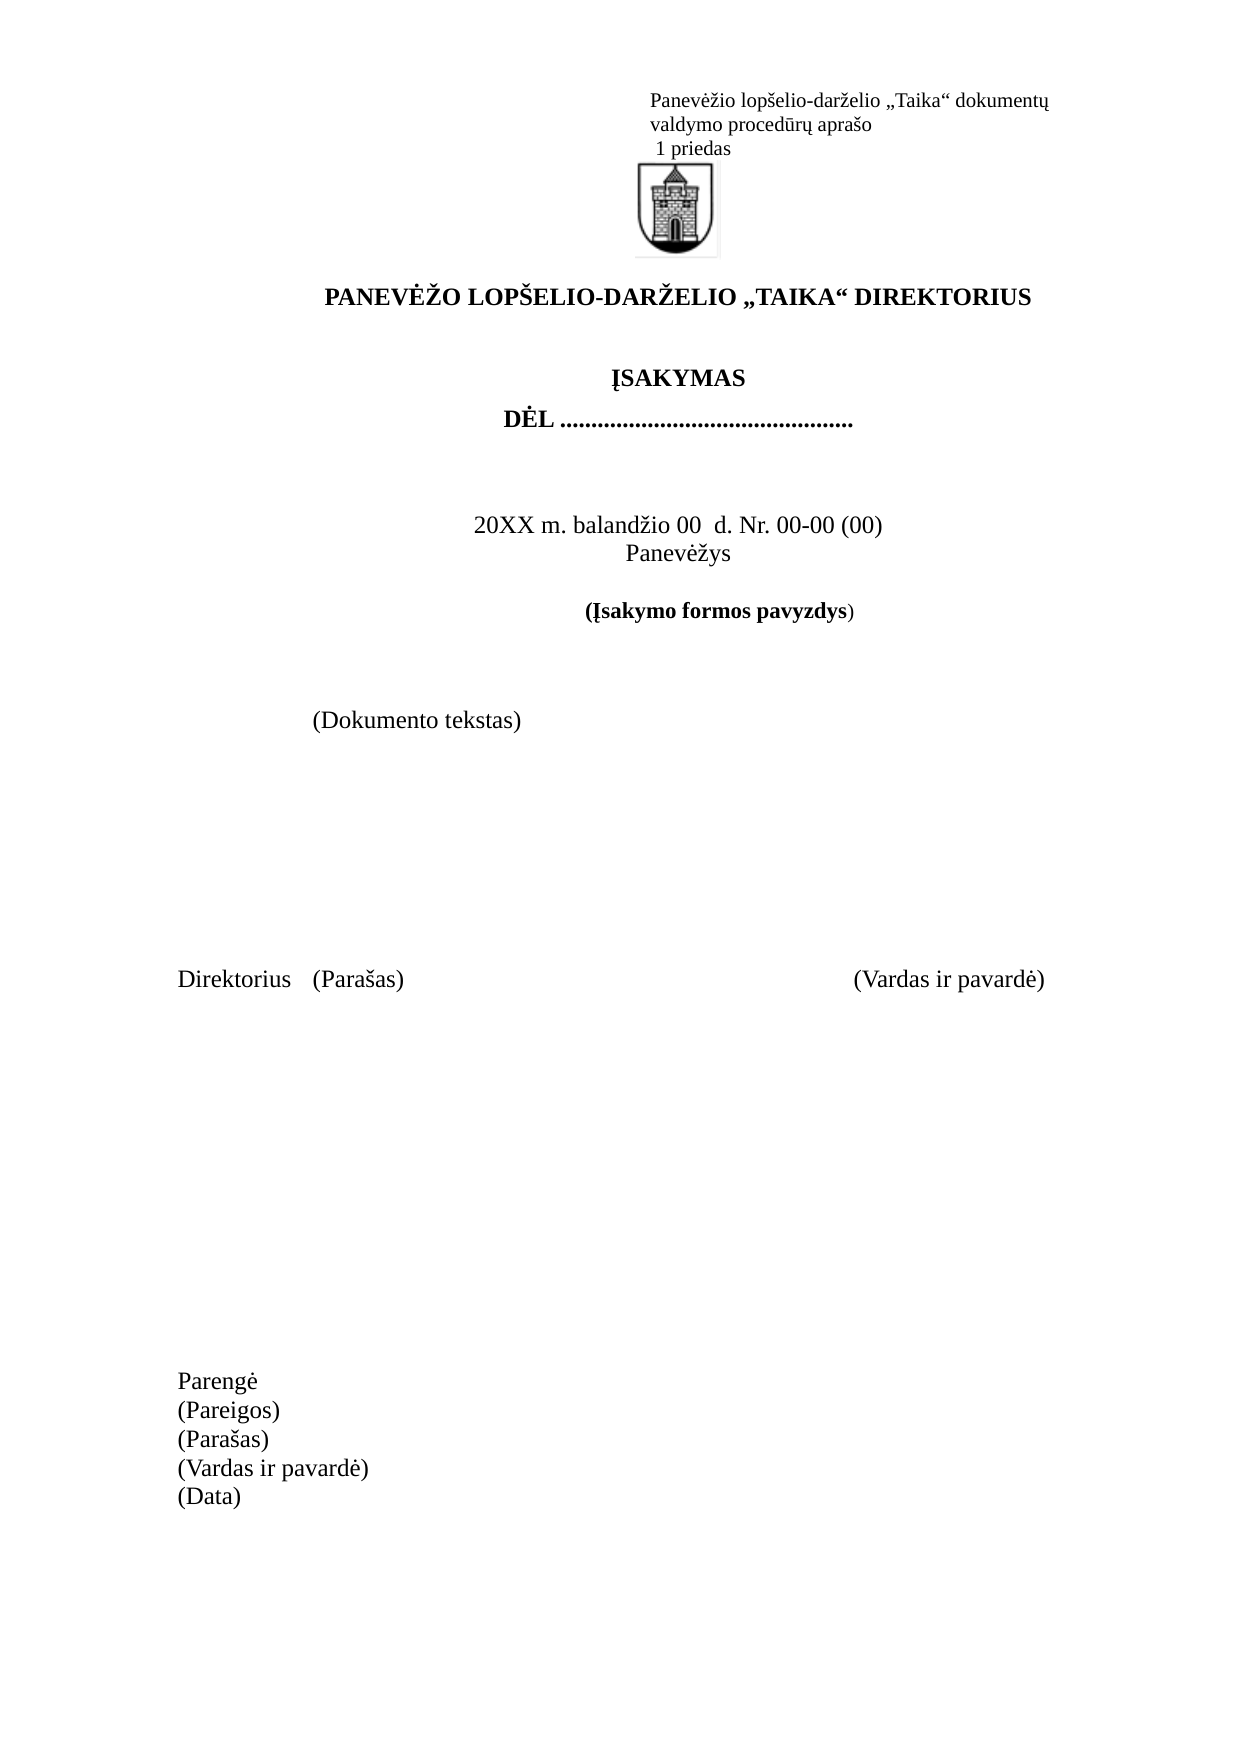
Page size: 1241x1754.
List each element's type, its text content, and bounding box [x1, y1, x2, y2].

text (Vardas ir pavardė) [177, 1453, 1181, 1481]
text (Pareigos) [177, 1395, 1181, 1424]
text (Parašas) [177, 1424, 1181, 1453]
text (Įsakymo formos pavyzdys) [449, 597, 1181, 624]
table_cell PANEVĖŽO LOPŠELIO-DARŽELIO „taikA“ direktorius įsakymas dėl ............................................... [176, 270, 1180, 498]
text Direktorius (Parašas) (Vardas ir pavardė) [177, 964, 1181, 993]
table_header [176, 160, 1180, 270]
text valdymo procedūrų aprašo [650, 112, 1181, 136]
text (Data) [177, 1481, 1181, 1510]
text (Dokumento tekstas) [177, 705, 1181, 734]
table_cell 20XX m. balandžio 00 d. Nr. 00-00 (00) Panevėžys [176, 498, 1180, 571]
text 1 priedas [650, 136, 1181, 160]
text Panevėžio lopšelio-darželio „Taika“ dokumentų [650, 88, 1181, 112]
text Parengė [177, 1366, 1181, 1395]
